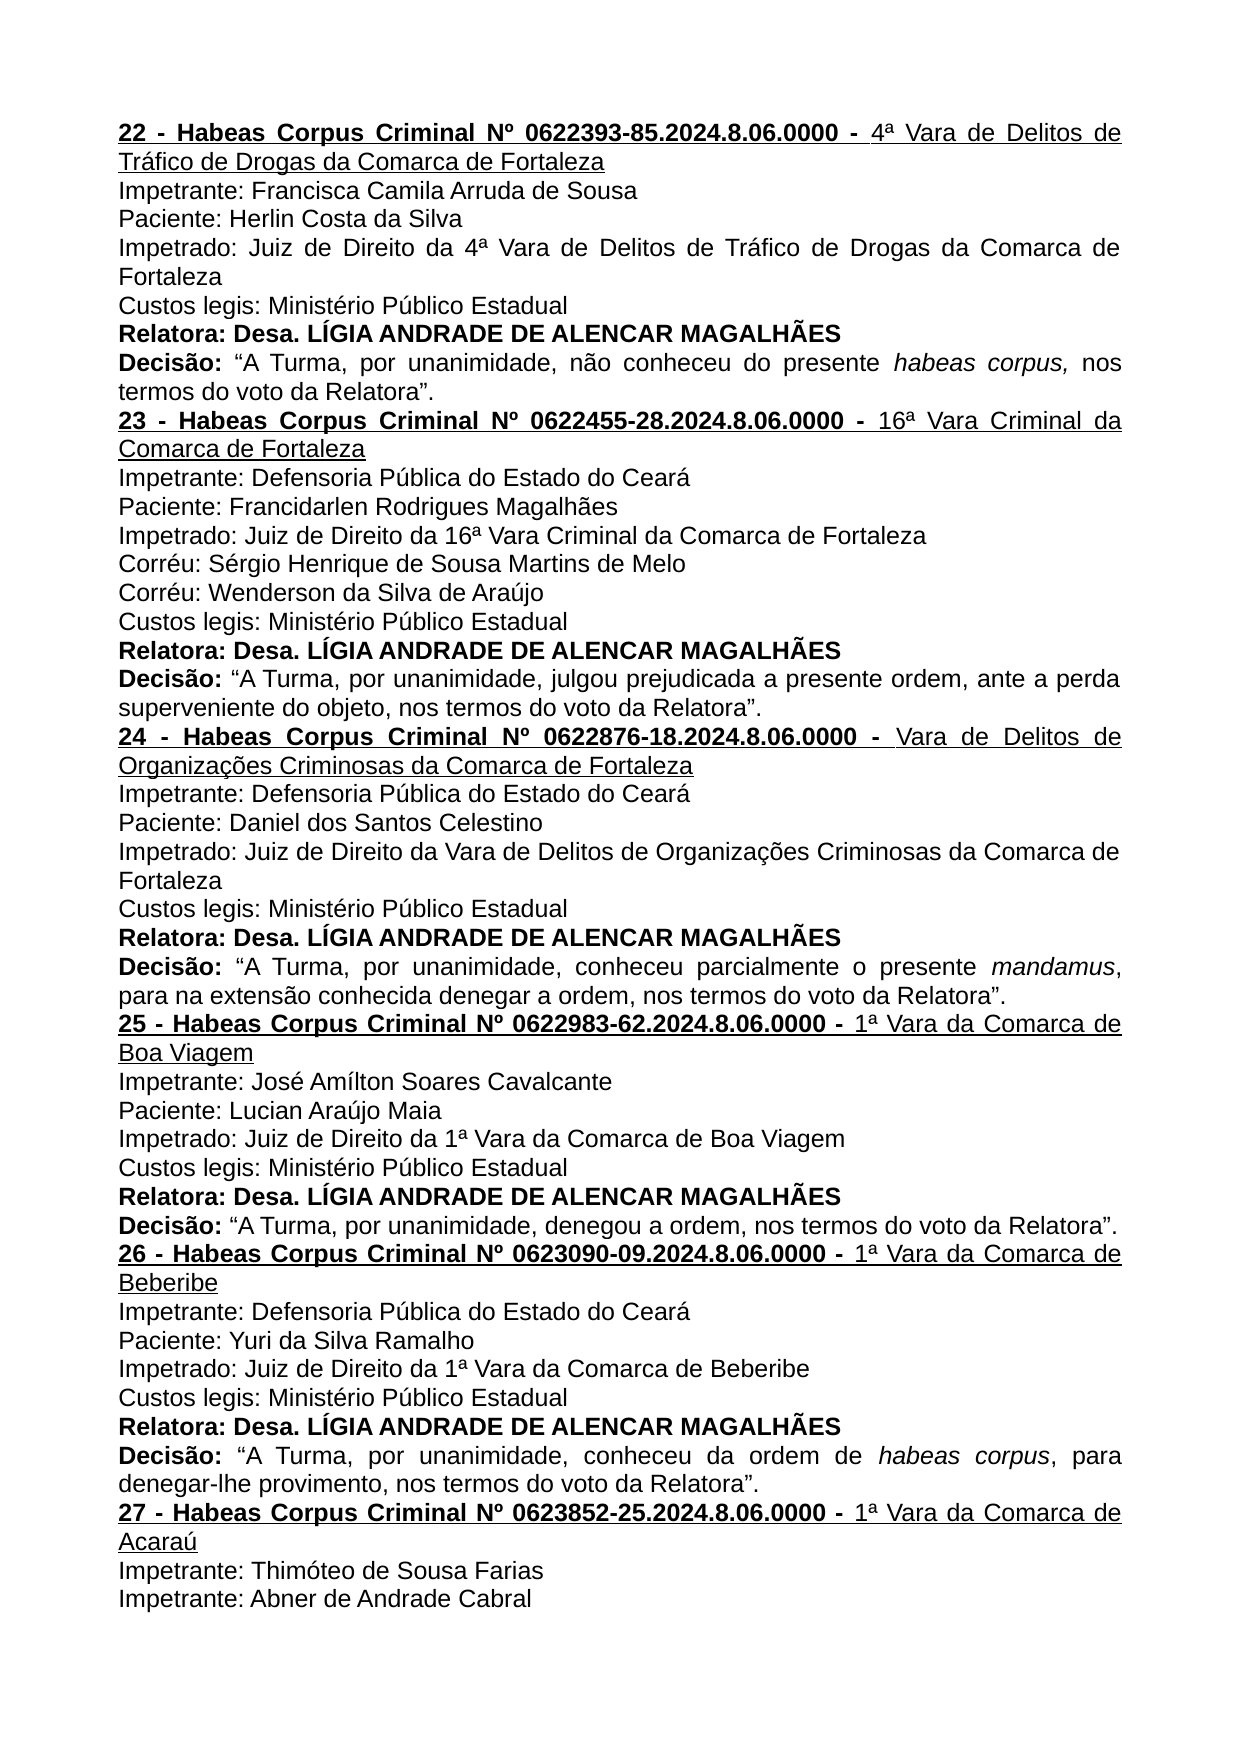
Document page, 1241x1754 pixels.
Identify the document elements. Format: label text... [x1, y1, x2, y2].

text 27 - Habeas Corpus Criminal Nº 0623852-25.2024.8.06.0000 - 1ª Vara da Comarca de [118, 1498, 1122, 1523]
text Custos legis: Ministério Público Estadual [118, 1383, 1122, 1412]
text Decisão: “A Turma, por unanimidade, não conheceu do presente habeas corpus, nos termos do voto da Relatora”. [118, 348, 1122, 406]
text Impetrante: José Amílton Soares Cavalcante [118, 1067, 1122, 1096]
text Relatora: Desa. LÍGIA ANDRADE DE ALENCAR MAGALHÃES [118, 636, 1122, 664]
text Impetrado: Juiz de Direito da 1ª Vara da Comarca de Boa Viagem [118, 1124, 1122, 1153]
text Relatora: Desa. LÍGIA ANDRADE DE ALENCAR MAGALHÃES [118, 319, 1122, 348]
text Corréu: Wenderson da Silva de Araújo [118, 578, 1122, 607]
text Custos legis: Ministério Público Estadual [118, 894, 1122, 923]
text Decisão: “A Turma, por unanimidade, julgou prejudicada a presente ordem, ante a perda superveniente do objeto, nos termos do voto da Relatora”. [118, 664, 1122, 722]
text Impetrante: Francisca Camila Arruda de Sousa [118, 176, 1122, 204]
text Custos legis: Ministério Público Estadual [118, 291, 1122, 319]
text Relatora: Desa. LÍGIA ANDRADE DE ALENCAR MAGALHÃES [118, 1412, 1122, 1441]
text Paciente: Daniel dos Santos Celestino [118, 808, 1122, 837]
text Relatora: Desa. LÍGIA ANDRADE DE ALENCAR MAGALHÃES [118, 1182, 1122, 1211]
text Comarca de Fortaleza [118, 432, 1122, 463]
text Tráfico de Drogas da Comarca de Fortaleza [118, 144, 1122, 176]
text Acaraú [118, 1524, 1122, 1556]
text Relatora: Desa. LÍGIA ANDRADE DE ALENCAR MAGALHÃES [118, 923, 1122, 952]
text Paciente: Lucian Araújo Maia [118, 1096, 1122, 1124]
text 26 - Habeas Corpus Criminal Nº 0623090-09.2024.8.06.0000 - 1ª Vara da Comarca de [118, 1239, 1122, 1264]
text Custos legis: Ministério Público Estadual [118, 1153, 1122, 1182]
text Paciente: Yuri da Silva Ramalho [118, 1326, 1122, 1354]
text 23 - Habeas Corpus Criminal Nº 0622455-28.2024.8.06.0000 - 16ª Vara Criminal da [118, 406, 1122, 431]
text Impetrante: Thimóteo de Sousa Farias [118, 1556, 1122, 1584]
text 25 - Habeas Corpus Criminal Nº 0622983-62.2024.8.06.0000 - 1ª Vara da Comarca de [118, 1009, 1122, 1034]
text Impetrado: Juiz de Direito da 4ª Vara de Delitos de Tráfico de Drogas da Comarca de Fortaleza [118, 233, 1122, 291]
text Decisão: “A Turma, por unanimidade, denegou a ordem, nos termos do voto da Relatora”. [118, 1211, 1122, 1239]
text Impetrado: Juiz de Direito da Vara de Delitos de Organizações Criminosas da Comarca de Fortaleza [118, 837, 1122, 894]
text Impetrado: Juiz de Direito da 16ª Vara Criminal da Comarca de Fortaleza [118, 521, 1122, 549]
text Corréu: Sérgio Henrique de Sousa Martins de Melo [118, 549, 1122, 578]
text Boa Viagem [118, 1036, 1122, 1067]
text Impetrado: Juiz de Direito da 1ª Vara da Comarca de Beberibe [118, 1354, 1122, 1383]
text 24 - Habeas Corpus Criminal Nº 0622876-18.2024.8.06.0000 - Vara de Delitos de [118, 722, 1122, 747]
text Impetrante: Defensoria Pública do Estado do Ceará [118, 463, 1122, 492]
text Impetrante: Defensoria Pública do Estado do Ceará [118, 1297, 1122, 1326]
text Paciente: Francidarlen Rodrigues Magalhães [118, 492, 1122, 521]
text Decisão: “A Turma, por unanimidade, conheceu parcialmente o presente mandamus, para na extensão conhecida denegar a ordem, nos termos do voto da Relatora”. [118, 952, 1122, 1009]
text Decisão: “A Turma, por unanimidade, conheceu da ordem de habeas corpus, para denegar-lhe provimento, nos termos do voto da Relatora”. [118, 1441, 1122, 1498]
text Impetrante: Abner de Andrade Cabral [118, 1584, 1122, 1613]
text Organizações Criminosas da Comarca de Fortaleza [118, 748, 1122, 779]
text Impetrante: Defensoria Pública do Estado do Ceará [118, 779, 1122, 808]
text Beberibe [118, 1266, 1122, 1297]
text Paciente: Herlin Costa da Silva [118, 204, 1122, 233]
text 22 - Habeas Corpus Criminal Nº 0622393-85.2024.8.06.0000 - 4ª Vara de Delitos de [118, 118, 1122, 143]
text Custos legis: Ministério Público Estadual [118, 607, 1122, 636]
